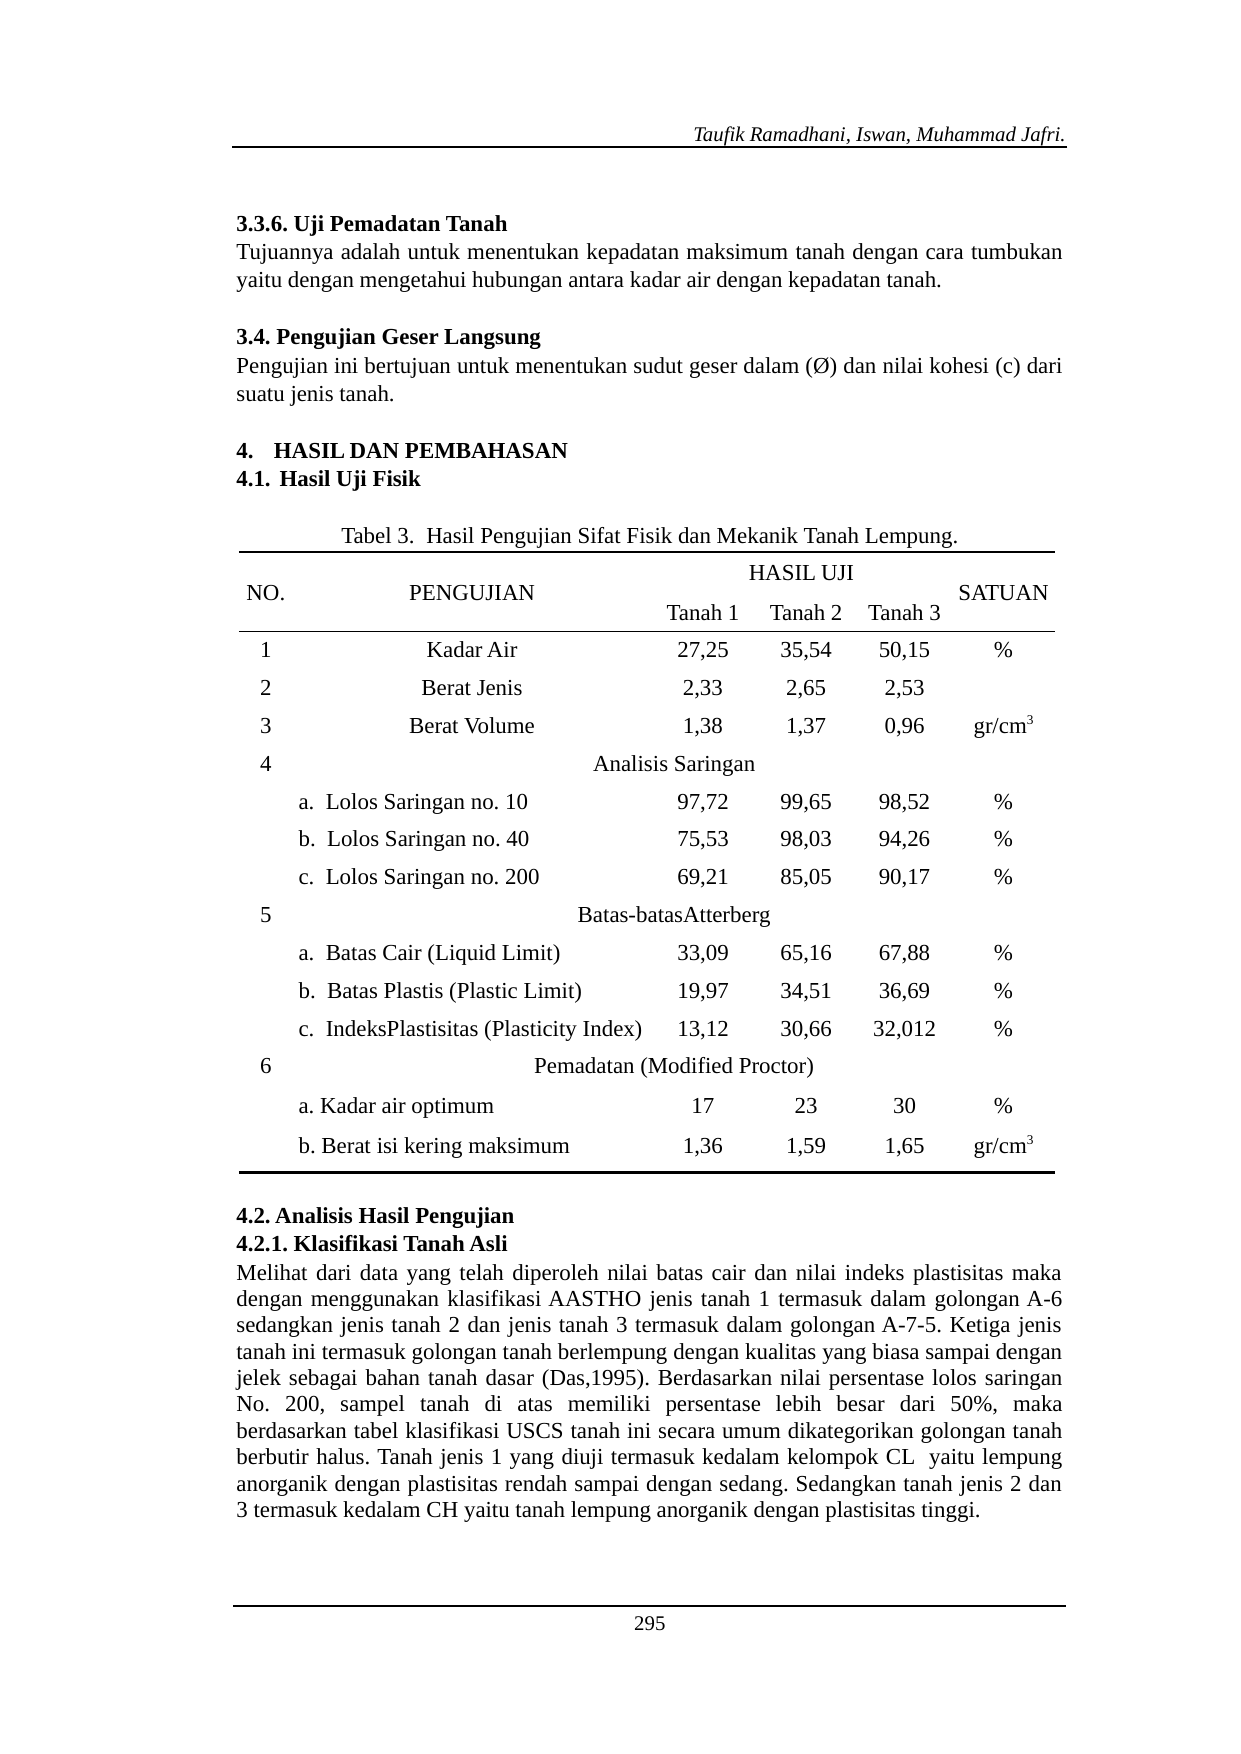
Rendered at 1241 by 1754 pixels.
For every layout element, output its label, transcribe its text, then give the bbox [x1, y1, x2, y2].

table_cell 13,12 [651, 1009, 754, 1047]
table_cell 23 [754, 1085, 857, 1124]
table_cell 6 [239, 1047, 293, 1171]
table_cell 90,17 [858, 858, 951, 895]
table_cell 30,66 [754, 1009, 857, 1047]
list Hasil Uji Fisik [236, 466, 1063, 492]
table_cell a. Kadar air optimum [293, 1085, 651, 1124]
table_cell 1,38 [651, 706, 754, 744]
table_cell [951, 669, 1055, 706]
table_cell gr/cm3 [951, 706, 1055, 744]
table_cell % [951, 971, 1055, 1009]
table_cell Tanah 2 [754, 591, 857, 631]
table_cell Batas-batasAtterberg [293, 895, 1055, 933]
table_cell 2,65 [754, 669, 857, 706]
table_cell a. Lolos Saringan no. 10 [293, 782, 651, 820]
table_header PENGUJIAN [293, 553, 651, 631]
table_cell 34,51 [754, 971, 857, 1009]
table_cell 3 [239, 706, 293, 744]
table_cell 30 [858, 1085, 951, 1124]
text 3.3.6. Uji Pemadatan Tanah [236, 209, 1063, 236]
table_cell % [951, 820, 1055, 858]
table_cell 5 [239, 895, 293, 1047]
table_cell 17 [651, 1085, 754, 1124]
table_cell c. Lolos Saringan no. 200 [293, 858, 651, 895]
table_cell 36,69 [858, 971, 951, 1009]
table_cell 67,88 [858, 933, 951, 971]
table_cell 50,15 [858, 632, 951, 668]
table_cell Tanah 3 [858, 591, 951, 631]
table_cell 2 [239, 669, 293, 706]
table_cell 85,05 [754, 858, 857, 895]
table_cell gr/cm3 [951, 1124, 1055, 1171]
table_cell 1,59 [754, 1124, 857, 1171]
table_cell c. IndeksPlastisitas (Plasticity Index) [293, 1009, 651, 1047]
table_cell 69,21 [651, 858, 754, 895]
text 4.2.1. Klasifikasi Tanah Asli [236, 1230, 1063, 1257]
table_cell % [951, 858, 1055, 895]
table_cell 99,65 [754, 782, 857, 820]
table_cell 35,54 [754, 632, 857, 668]
table_cell Berat Volume [293, 706, 651, 744]
table_header SATUAN [951, 553, 1055, 631]
text Tabel 3. Hasil Pengujian Sifat Fisik dan Mekanik Tanah Lempung. [236, 522, 1063, 549]
table_cell 0,96 [858, 706, 951, 744]
table_cell Tanah 1 [651, 591, 754, 631]
table_cell % [951, 782, 1055, 820]
table_cell Kadar Air [293, 632, 651, 668]
table_cell 2,53 [858, 669, 951, 706]
text 4.2. Analisis Hasil Pengujian [236, 1202, 1063, 1228]
table_cell a. Batas Cair (Liquid Limit) [293, 933, 651, 971]
table_cell 27,25 [651, 632, 754, 668]
table_cell % [951, 1085, 1055, 1124]
table_cell 2,33 [651, 669, 754, 706]
text 3.4. Pengujian Geser Langsung [236, 323, 1063, 350]
table_header HASIL UJI [651, 553, 951, 591]
table_cell 1 [239, 632, 293, 668]
table_cell b. Batas Plastis (Plastic Limit) [293, 971, 651, 1009]
table_cell 32,012 [858, 1009, 951, 1047]
table_cell 1,37 [754, 706, 857, 744]
table_cell Pemadatan (Modified Proctor) [293, 1047, 1055, 1084]
table_cell 98,52 [858, 782, 951, 820]
table_cell b. Lolos Saringan no. 40 [293, 820, 651, 858]
table_cell 33,09 [651, 933, 754, 971]
list HASIL DAN PEMBAHASAN [236, 437, 1063, 463]
table_header NO. [239, 553, 293, 631]
table_cell Analisis Saringan [293, 744, 1055, 782]
table_cell 4 [239, 744, 293, 895]
table_cell 19,97 [651, 971, 754, 1009]
text Pengujian ini bertujuan untuk menentukan sudut geser dalam (Ø) dan nilai kohesi (c) dari suatu jenis tanah. [236, 352, 1063, 407]
table_cell % [951, 1009, 1055, 1047]
table_cell 1,36 [651, 1124, 754, 1171]
table_cell 65,16 [754, 933, 857, 971]
text Melihat dari data yang telah diperoleh nilai batas cair dan nilai indeks plastisitas maka dengan menggunakan klasifikasi AASTHO jenis tanah 1 termasuk dalam golongan A-6 sedangkan jenis tanah 2 dan jenis tanah 3 termasuk dalam golongan A-7-5. Ketiga jenis tanah ini termasuk golongan tanah berlempung dengan kualitas yang biasa sampai dengan jelek sebagai bahan tanah dasar (Das,1995). Berdasarkan nilai persentase lolos saringan No. 200, sampel tanah di atas memiliki persentase lebih besar dari 50%, maka berdasarkan tabel klasifikasi USCS tanah ini secara umum dikategorikan golongan tanah berbutir halus. Tanah jenis 1 yang diuji termasuk kedalam kelompok CL yaitu lempung anorganik dengan plastisitas rendah sampai dengan sedang. Sedangkan tanah jenis 2 dan 3 termasuk kedalam CH yaitu tanah lempung anorganik dengan plastisitas tinggi. [236, 1259, 1063, 1522]
table_cell % [951, 632, 1055, 668]
table_cell 94,26 [858, 820, 951, 858]
table_cell 75,53 [651, 820, 754, 858]
table_cell 1,65 [858, 1124, 951, 1171]
text Tujuannya adalah untuk menentukan kepadatan maksimum tanah dengan cara tumbukan yaitu dengan mengetahui hubungan antara kadar air dengan kepadatan tanah. [236, 238, 1063, 293]
table_cell 98,03 [754, 820, 857, 858]
table_cell 97,72 [651, 782, 754, 820]
table_cell Berat Jenis [293, 669, 651, 706]
table_cell % [951, 933, 1055, 971]
table_cell b. Berat isi kering maksimum [293, 1124, 651, 1171]
